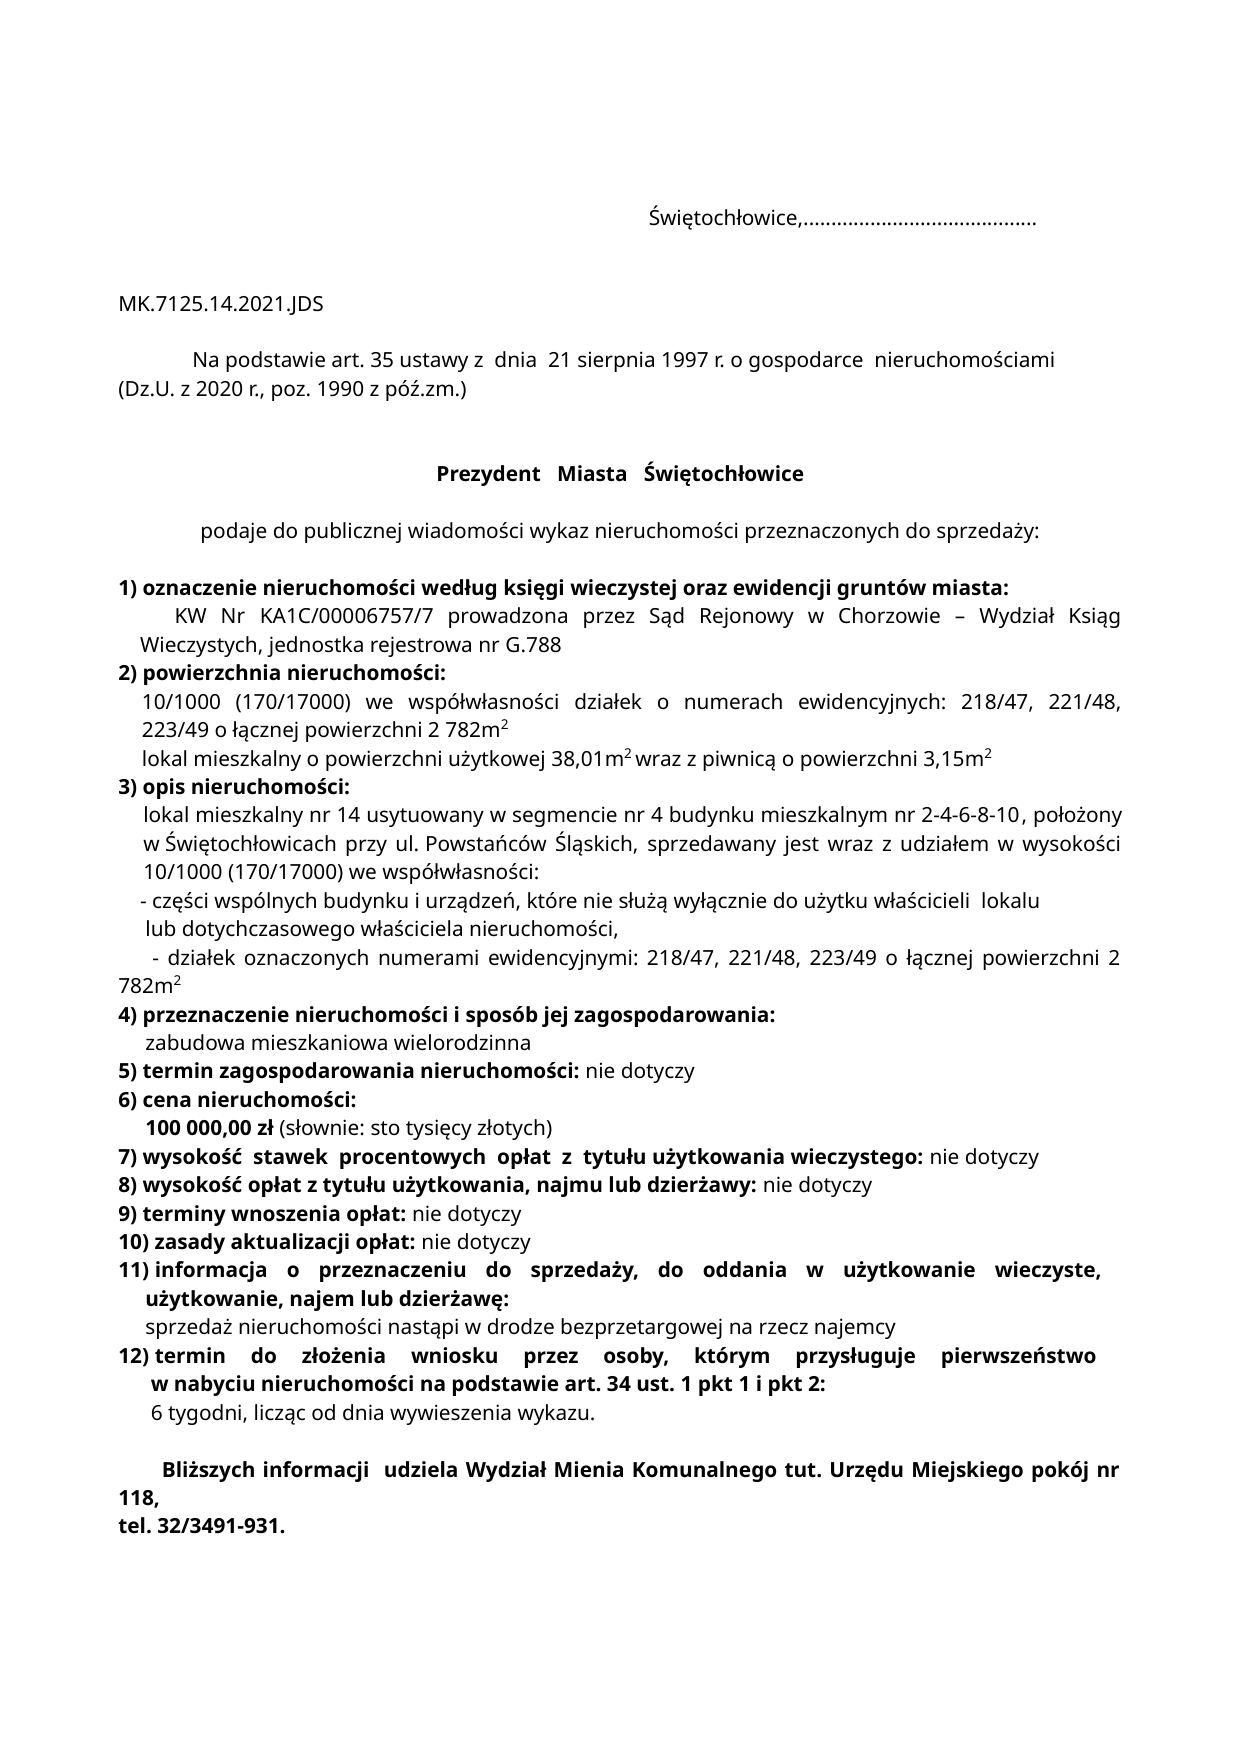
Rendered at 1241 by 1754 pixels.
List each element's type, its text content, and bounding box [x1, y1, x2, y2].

text 4) przeznaczenie nieruchomości i sposób jej zagospodarowania: [118, 1000, 1122, 1028]
text Prezydent Miasta Świętochłowice [118, 459, 1122, 488]
text 7) wysokość stawek procentowych opłat z tytułu użytkowania wieczystego: nie dotyczy [118, 1142, 1122, 1170]
text lokal mieszkalny nr 14 usytuowany w segmencie nr 4 budynku mieszkalnym nr 2-4-6-8-10, położony w Świętochłowicach przy ul. Powstańców Śląskich, sprzedawany jest wraz z udziałem w wysokości 10/1000 (170/17000) we współwłasności: [143, 801, 1122, 886]
text 10) zasady aktualizacji opłat: nie dotyczy [118, 1227, 1122, 1256]
text KW Nr KA1C/00006757/7 prowadzona przez Sąd Rejonowy w Chorzowie – Wydział Ksiąg Wieczystych, jednostka rejestrowa nr G.788 [118, 602, 1122, 658]
text MK.7125.14.2021.JDS [118, 289, 1122, 317]
text 2) powierzchnia nieruchomości: [118, 658, 1122, 687]
text 6 tygodni, licząc od dnia wywieszenia wykazu. [118, 1398, 1122, 1426]
text Bliższych informacji udziela Wydział Mienia Komunalnego tut. Urzędu Miejskiego pokój nr 118, [118, 1455, 1122, 1512]
text (Dz.U. z 2020 r., poz. 1990 z póź.zm.) [118, 374, 1122, 402]
text 3) opis nieruchomości: [118, 772, 1122, 801]
text 1) oznaczenie nieruchomości według księgi wieczystej oraz ewidencji gruntów miasta: [118, 573, 1122, 602]
text zabudowa mieszkaniowa wielorodzinna [118, 1028, 1122, 1057]
text Na podstawie art. 35 ustawy z dnia 21 sierpnia 1997 r. o gospodarce nieruchomościami [118, 346, 1122, 374]
text - części wspólnych budynku i urządzeń, które nie służą wyłącznie do użytku właścicieli lokalu [118, 886, 1122, 914]
text - działek oznaczonych numerami ewidencyjnymi: 218/47, 221/48, 223/49 o łącznej powierzchni 2 782m2 [118, 943, 1122, 1000]
text 8) wysokość opłat z tytułu użytkowania, najmu lub dzierżawy: nie dotyczy [118, 1170, 1122, 1199]
text Świętochłowice,.......................................... [643, 203, 1122, 232]
text 6) cena nieruchomości: [118, 1085, 1122, 1113]
text sprzedaż nieruchomości nastąpi w drodze bezprzetargowej na rzecz najemcy [118, 1312, 1122, 1341]
text 9) terminy wnoszenia opłat: nie dotyczy [118, 1199, 1122, 1227]
text 10/1000 (170/17000) we współwłasności działek o numerach ewidencyjnych: 218/47, 221/48, 223/49 o łącznej powierzchni 2 782m2 [142, 687, 1122, 744]
text lokal mieszkalny o powierzchni użytkowej 38,01m2 wraz z piwnicą o powierzchni 3,15m2 [142, 744, 1122, 772]
text podaje do publicznej wiadomości wykaz nieruchomości przeznaczonych do sprzedaży: [118, 516, 1122, 545]
text lub dotychczasowego właściciela nieruchomości, [118, 914, 1122, 943]
text 100 000,00 zł (słownie: sto tysięcy złotych) [118, 1113, 1122, 1142]
text 11) informacja o przeznaczeniu do sprzedaży, do oddania w użytkowanie wieczyste, użytkowanie, najem lub dzierżawę: [118, 1256, 1122, 1312]
text 5) termin zagospodarowania nieruchomości: nie dotyczy [118, 1057, 1122, 1085]
text 12) termin do złożenia wniosku przez osoby, którym przysługuje pierwszeństwo w nabyciu nieruchomości na podstawie art. 34 ust. 1 pkt 1 i pkt 2: [118, 1341, 1122, 1398]
text tel. 32/3491-931. [118, 1512, 1122, 1540]
